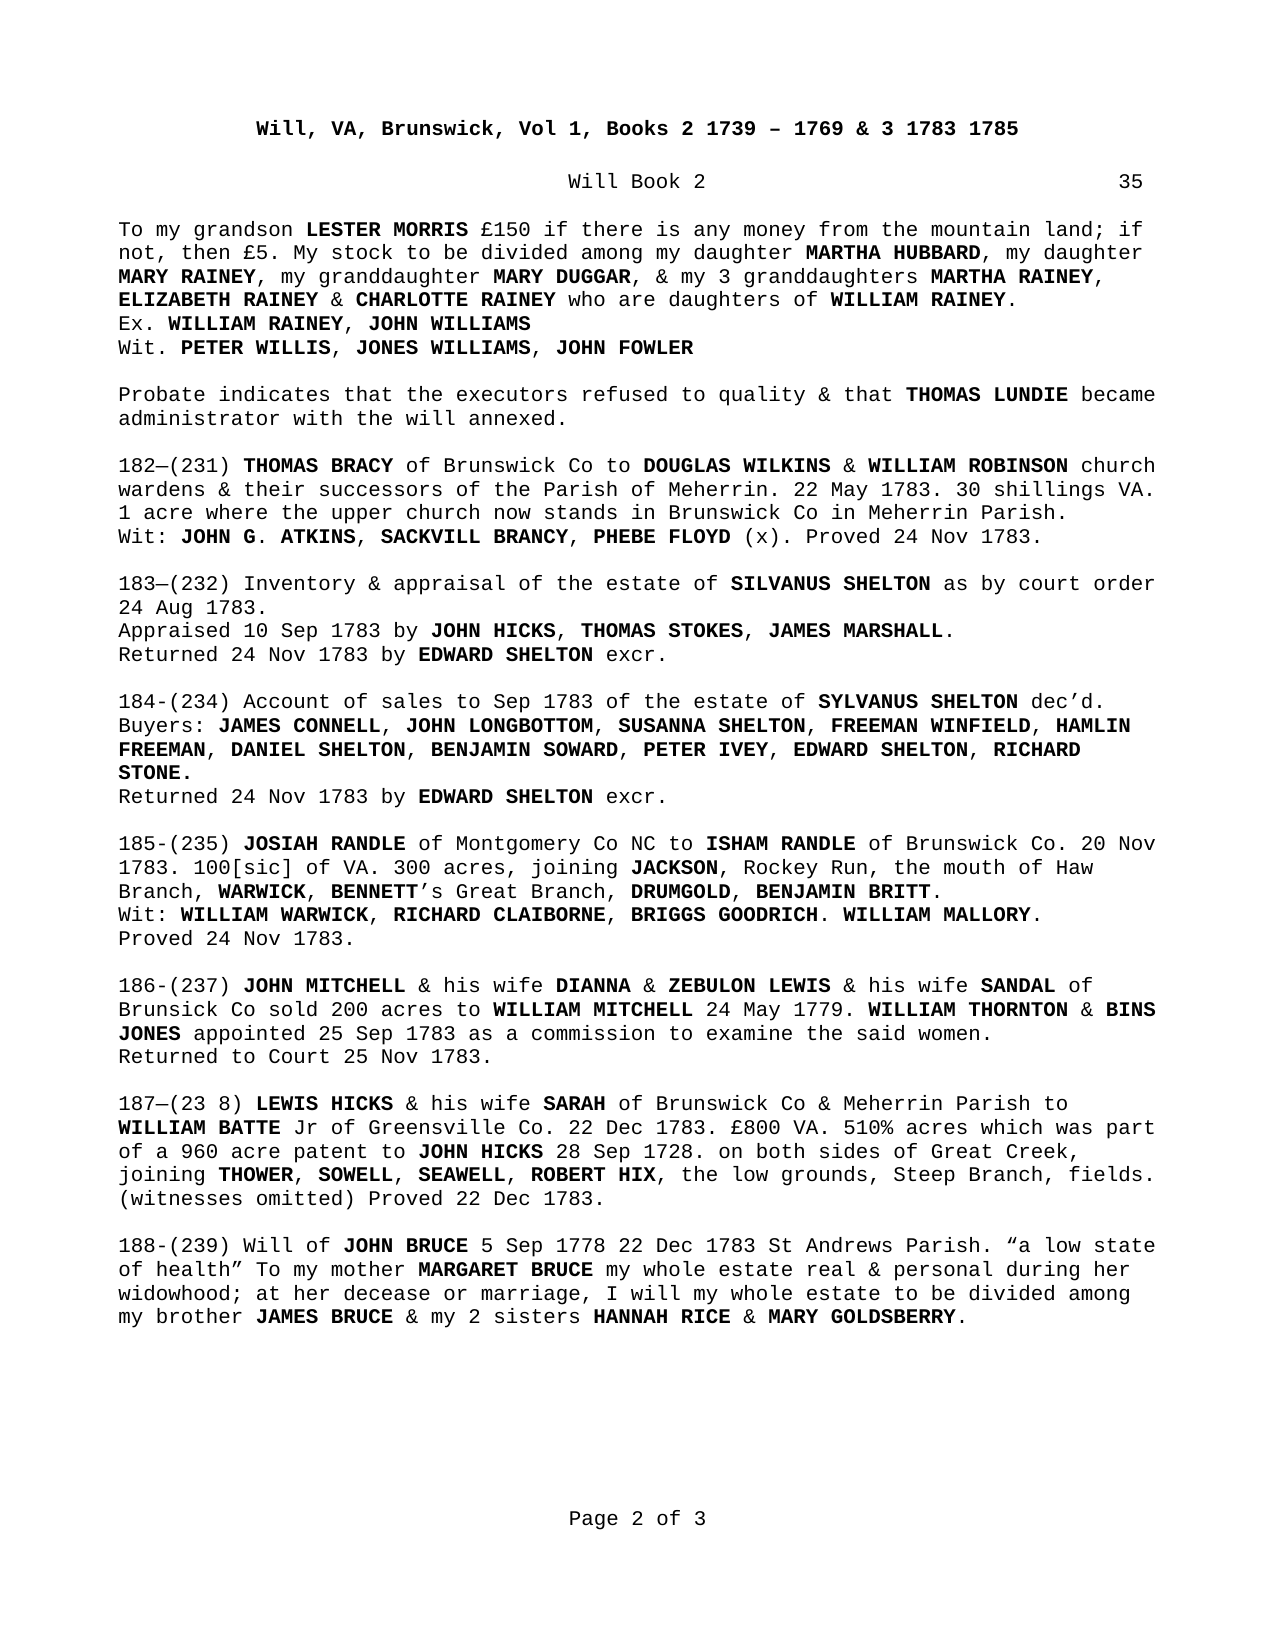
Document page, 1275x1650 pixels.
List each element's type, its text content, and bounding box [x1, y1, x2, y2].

text Wit: William Warwick, Richard Claiborne, Briggs Goodrich. William Mallory. [118, 904, 1157, 928]
text Probate indicates that the executors refused to quality & that Thomas Lundie became administrator with the will annexed. [118, 384, 1157, 431]
text Appraised 10 Sep 1783 by John Hicks, Thomas Stokes, James Marshall. [118, 621, 1157, 644]
text 184-(234) Account of sales to Sep 1783 of the estate of Sylvanus Shelton dec’d. Buyers: James Connell, John Longbottom, Susanna Shelton, Freeman Winfield, Hamlin Freeman, Daniel Shelton, Benjamin Soward, Peter Ivey, Edward Shelton, Richard Stone. [118, 691, 1157, 786]
text 187—(23 8) Lewis Hicks & his wife Sarah of Brunswick Co & Meherrin Parish to William Batte Jr of Greensville Co. 22 Dec 1783. £800 VA. 510% acres which was part of a 960 acre patent to John Hicks 28 Sep 1728. on both sides of Great Creek, joining Thower, Sowell, Seawell, Robert Hix, the low grounds, Steep Branch, fields. (witnesses omitted) Proved 22 Dec 1783. [118, 1093, 1157, 1212]
text 188-(239) Will of John Bruce 5 Sep 1778 22 Dec 1783 St Andrews Parish. “a low state of health” To my mother Margaret Bruce my whole estate real & personal during her widowhood; at her decease or marriage, I will my whole estate to be divided among my brother James Bruce & my 2 sisters Hannah Rice & Mary GoldsbeRRy. [118, 1235, 1157, 1330]
text 183—(232) Inventory & appraisal of the estate of Silvanus Shelton as by court order 24 Aug 1783. [118, 573, 1157, 621]
text 182—(231) Thomas Bracy of Brunswick Co to Douglas Wilkins & William Robinson church wardens & their successors of the Parish of Meherrin. 22 May 1783. 30 shillings VA. 1 acre where the upper church now stands in Brunswick Co in Meherrin Parish. [118, 455, 1157, 526]
text Will Book 2 35 [118, 171, 1157, 195]
text To my grandson Lester Morris £150 if there is any money from the mountain land; if not, then £5. My stock to be divided among my daughter Martha Hubbard, my daughter Mary Rainey, my granddaughter Mary Duggar, & my 3 granddaughters Martha Rainey, Elizabeth Rainey & Charlotte Rainey who are daughters of William Rainey. [118, 218, 1157, 313]
text Ex. William Rainey, John Williams [118, 313, 1157, 337]
text 185-(235) Josiah Randle of Montgomery Co NC to Isham Randle of Brunswick Co. 20 Nov 1783. 100[sic] of VA. 300 acres, joining Jackson, Rockey Run, the mouth of Haw Branch, Warwick, Bennett’s Great Branch, Drumgold, Benjamin Britt. [118, 833, 1157, 904]
text Returned to Court 25 Nov 1783. [118, 1046, 1157, 1070]
text 186-(237) John Mitchell & his wife Dianna & Zebulon Lewis & his wife Sandal of Brunsick Co sold 200 acres to William Mitchell 24 May 1779. William Thornton & Bins Jones appointed 25 Sep 1783 as a commission to examine the said women. [118, 975, 1157, 1046]
text Returned 24 Nov 1783 by Edward Shelton excr. [118, 786, 1157, 810]
text Proved 24 Nov 1783. [118, 928, 1157, 952]
text Wit. Peter Willis, Jones Williams, John Fowler [118, 337, 1157, 360]
text Returned 24 Nov 1783 by Edward Shelton excr. [118, 644, 1157, 668]
text Wit: John G. Atkins, Sackvill Brancy, Phebe Floyd (x). Proved 24 Nov 1783. [118, 526, 1157, 549]
